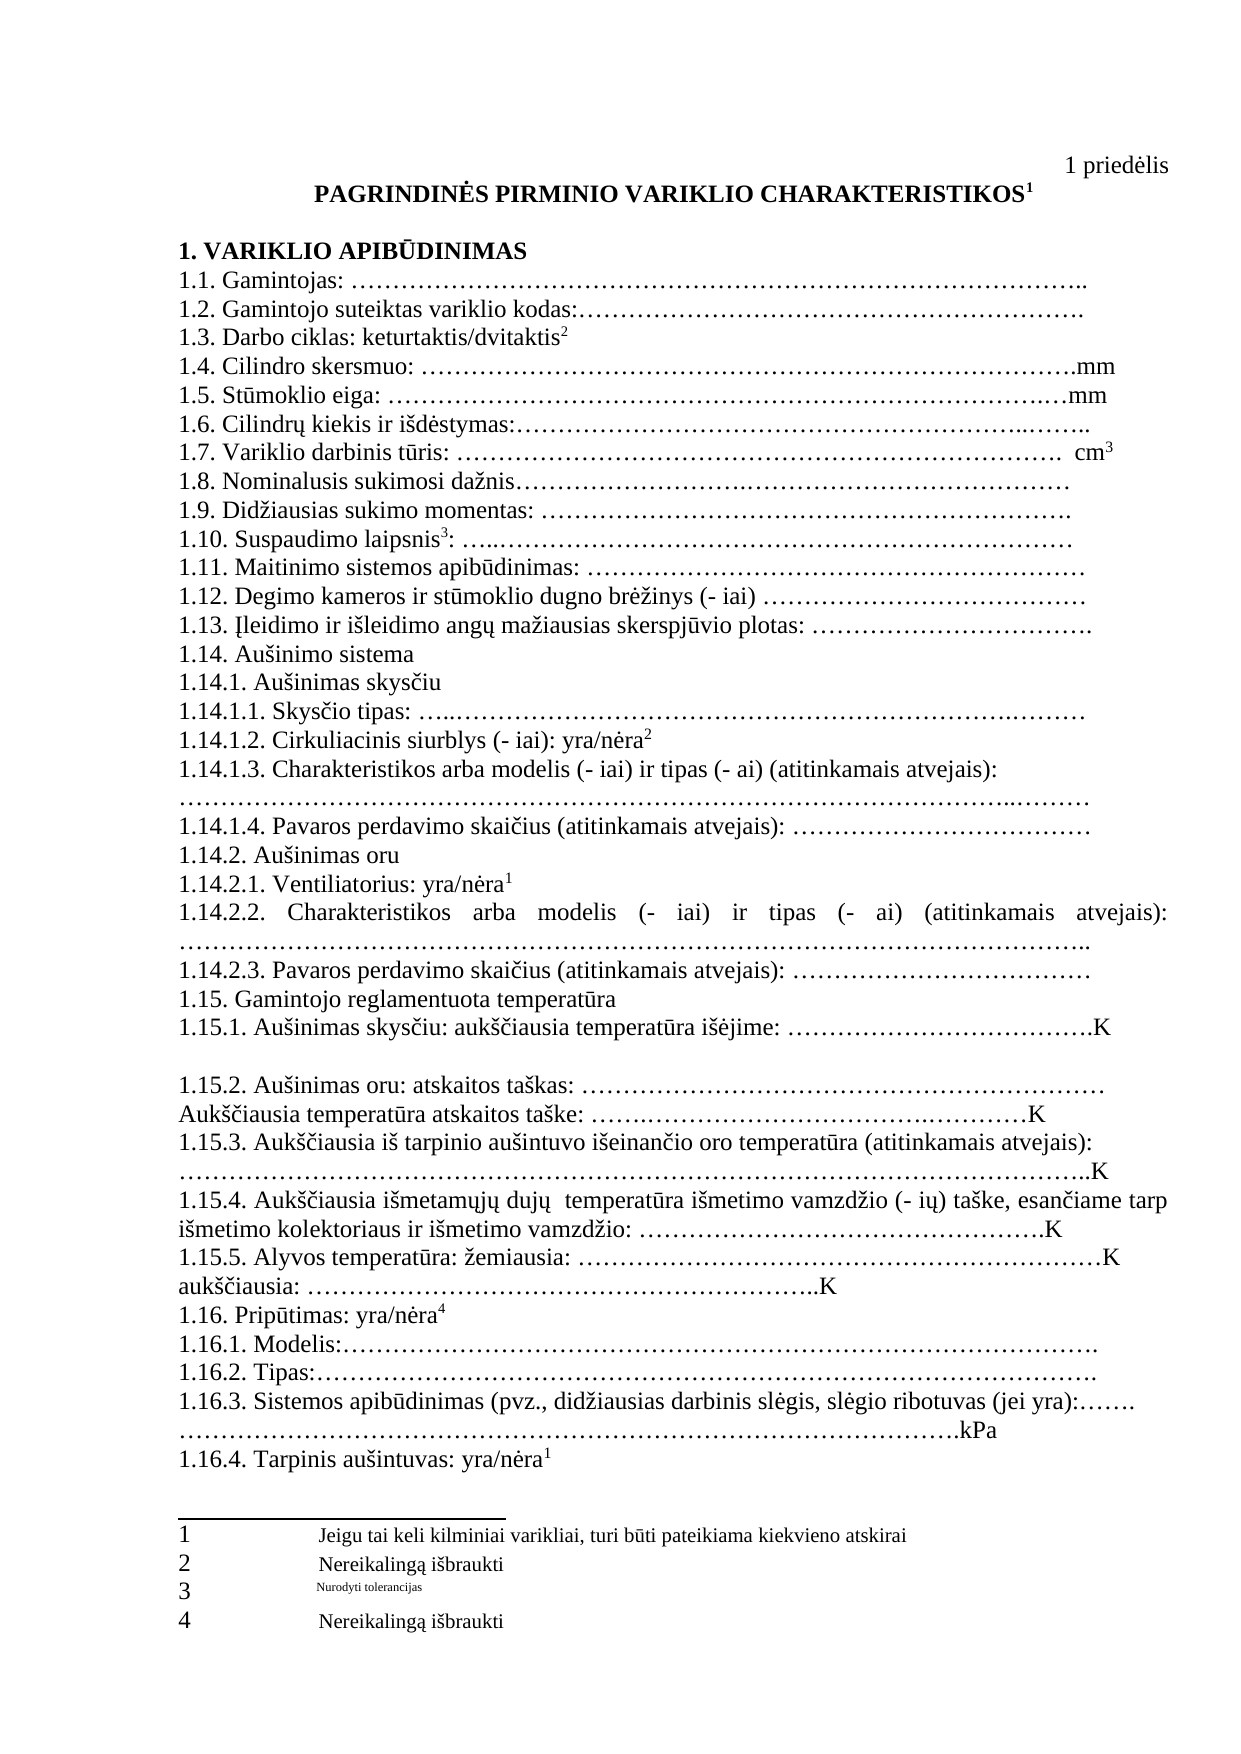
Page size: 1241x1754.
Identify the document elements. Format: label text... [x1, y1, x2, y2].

text 1.15.4. Aukščiausia išmetamųjų dujų temperatūra išmetimo vamzdžio (- ių) taške, esančiame tarp išmetimo kolektoriaus ir išmetimo vamzdžio: ………………………………………….K [178, 1185, 1169, 1242]
text 1 priedėlis [178, 150, 1169, 179]
text 1.14.2.2. Charakteristikos arba modelis (- iai) ir tipas (- ai) (atitinkamais atvejais): ……………………………………………………………………………………………….. [178, 897, 1169, 955]
text Aukščiausia temperatūra atskaitos taške: …….…………………………….…………K [178, 1099, 1169, 1127]
text 1.14.1.4. Pavaros perdavimo skaičius (atitinkamais atvejais): ……………………………… [178, 811, 1169, 840]
text 1. VARIKLIO APIBŪDINIMAS [178, 236, 1169, 265]
text 1.2. Gamintojo suteiktas variklio kodas:……………………………………………………. [178, 294, 1169, 322]
text 1.7. Variklio darbinis tūris: ………………………………………………………………. cm3 [178, 437, 1169, 466]
text 1.16.1. Modelis:………………………………………………………………………………. [178, 1329, 1169, 1357]
text 1.15. Gamintojo reglamentuota temperatūra [178, 984, 1169, 1012]
text 1.11. Maitinimo sistemos apibūdinimas: …………………………………………………… [178, 552, 1169, 581]
text 1.14.1.3. Charakteristikos arba modelis (- iai) ir tipas (- ai) (atitinkamais atvejais): ………………………………………………………………………………………..……… [178, 754, 1169, 811]
text 1.15.2. Aušinimas oru: atskaitos taškas: ……………………………………………………… [178, 1070, 1169, 1099]
text Nereikalingą išbraukti [178, 1548, 1169, 1576]
text 1.16.3. Sistemos apibūdinimas (pvz., didžiausias darbinis slėgis, slėgio ribotuvas (jei yra):…….………………………………………………………………………………….kPa [178, 1386, 1169, 1444]
text 1.8. Nominalusis sukimosi dažnis……………………….………………………………… [178, 466, 1169, 495]
text 1.14.1.1. Skysčio tipas: …..………………………………………………………….……… [178, 696, 1169, 725]
text 1.14.2. Aušinimas oru [178, 840, 1169, 869]
text Jeigu tai keli kilminiai varikliai, turi būti pateikiama kiekvieno atskirai [178, 1519, 1169, 1548]
text 1.9. Didžiausias sukimo momentas: ………………………………………………………. [178, 495, 1169, 524]
text 1.15.1. Aušinimas skysčiu: aukščiausia temperatūra išėjime: ……………………………….K [178, 1012, 1169, 1041]
text 1.1. Gamintojas: …………………………………………………………………………….. [178, 265, 1169, 294]
text 1.10. Suspaudimo laipsnis: …..…………………………………………………………… [178, 524, 1169, 552]
text 1.15.5. Alyvos temperatūra: žemiausia: ………………………………………………………K [178, 1242, 1169, 1271]
text 1.4. Cilindro skersmuo: …………………………………………………………………….mm [178, 351, 1169, 380]
text 1.16.2. Tipas:…………………………………………………………………………………. [178, 1357, 1169, 1386]
text 1.3. Darbo ciklas: keturtaktis/dvitaktis [178, 322, 1169, 351]
text 1.13. Įleidimo ir išleidimo angų mažiausias skerspjūvio plotas: ……………………………. [178, 610, 1169, 639]
text 1.16.4. Tarpinis aušintuvas: yra/nėra1 [178, 1444, 1169, 1472]
text 1.16. Pripūtimas: yra/nėra [178, 1300, 1169, 1329]
text 1.15.3. Aukščiausia iš tarpinio aušintuvo išeinančio oro temperatūra (atitinkamais atvejais): [178, 1127, 1169, 1156]
text Nereikalingą išbraukti [178, 1605, 1169, 1634]
text 1.14.2.1. Ventiliatorius: yra/nėra1 [178, 869, 1169, 897]
text Nurodyti tolerancijas [178, 1576, 1169, 1605]
text 1.14.1.2. Cirkuliacinis siurblys (- iai): yra/nėra2 [178, 725, 1169, 754]
text ………………………………………………………………………………………………..K [178, 1156, 1169, 1185]
text 1.14.2.3. Pavaros perdavimo skaičius (atitinkamais atvejais): ……………………………… [178, 955, 1169, 984]
text aukščiausia: ……………………………………………………..K [178, 1271, 1169, 1300]
text 1.14. Aušinimo sistema [178, 639, 1169, 667]
text 1.12. Degimo kameros ir stūmoklio dugno brėžinys (- iai) ………………………………… [178, 581, 1169, 610]
text 1.5. Stūmoklio eiga: …………………………………………………………………….…mm [178, 380, 1169, 409]
text 1.14.1. Aušinimas skysčiu [178, 667, 1169, 696]
text 1.6. Cilindrų kiekis ir išdėstymas:……………………………………………………..…….. [178, 409, 1169, 437]
text PAGRINDINĖS PIRMINIO VARIKLIO CHARAKTERISTIKOS [178, 179, 1169, 207]
